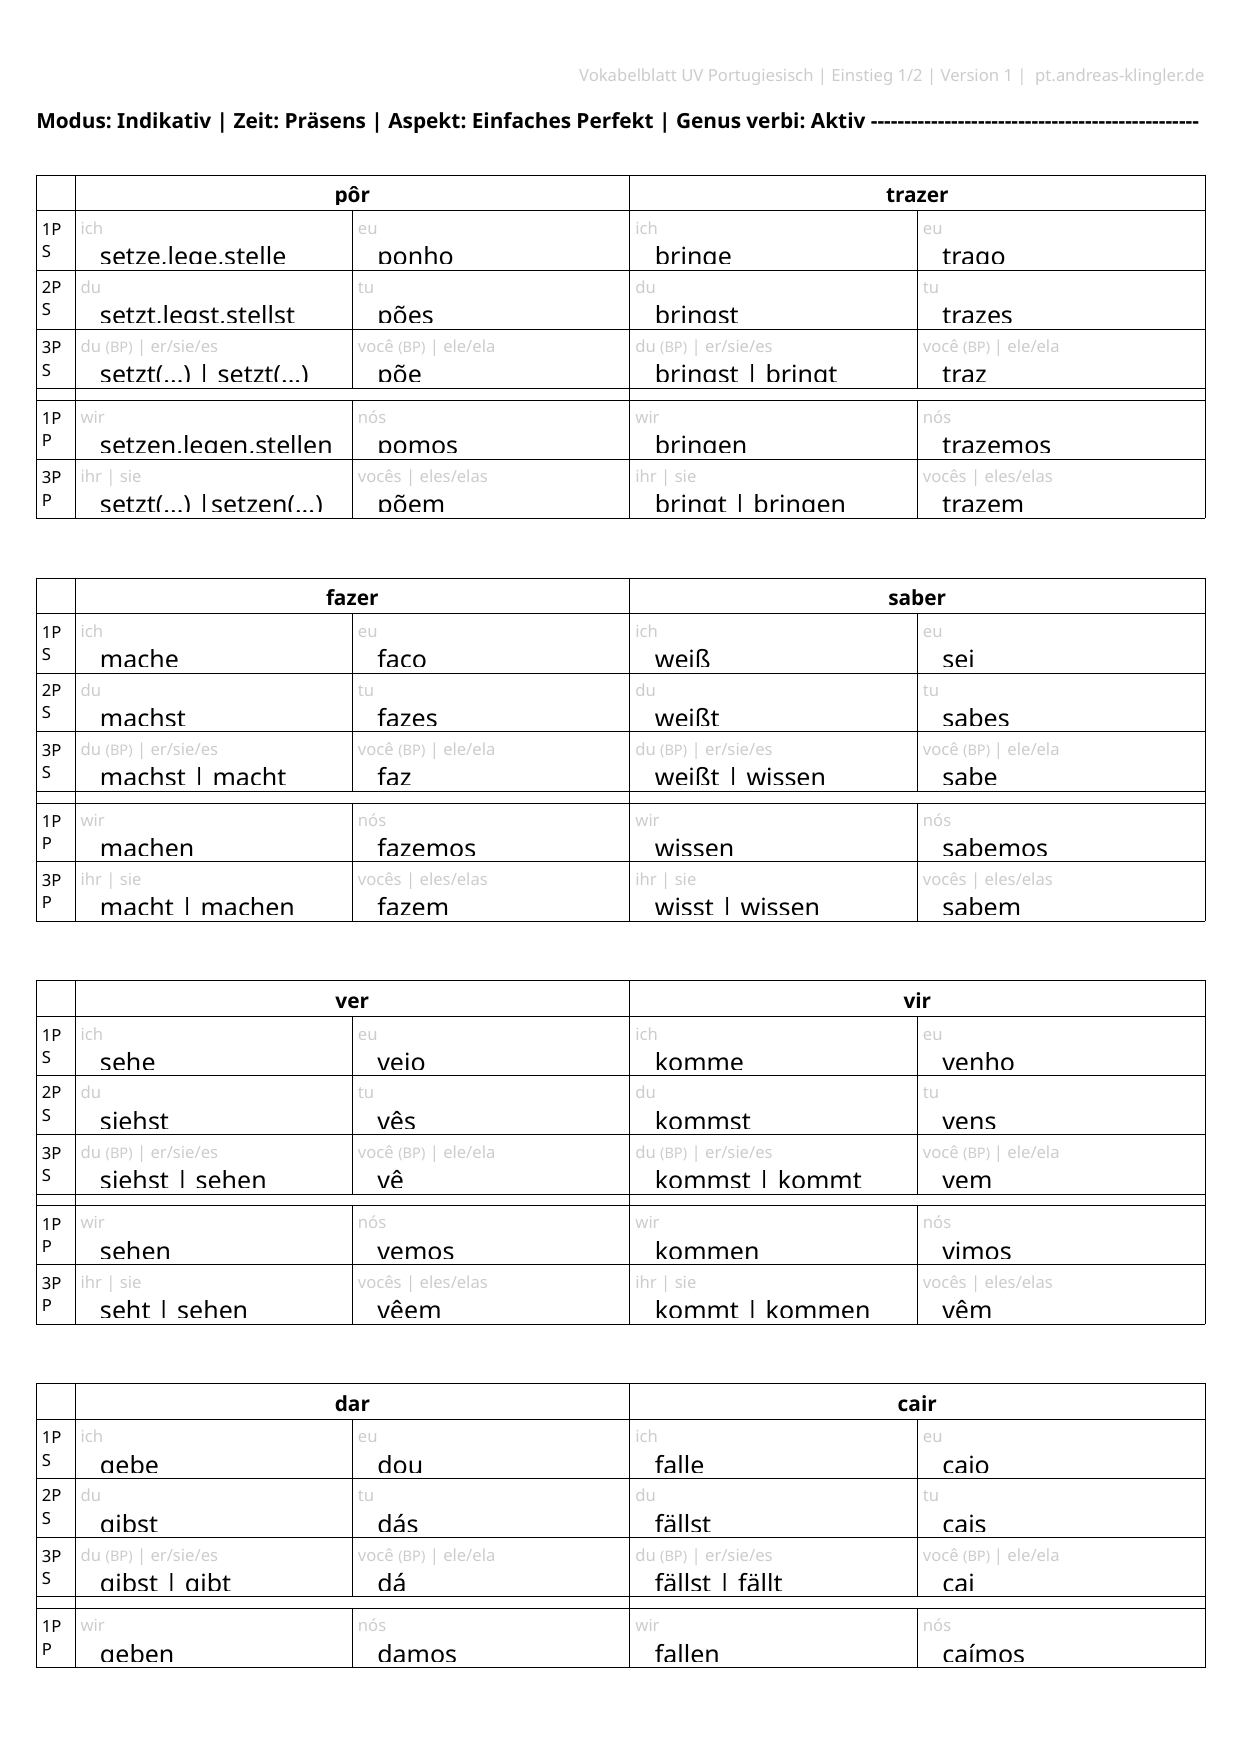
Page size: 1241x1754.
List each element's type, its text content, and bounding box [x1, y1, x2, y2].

table_cell eu vejo [353, 1017, 629, 1075]
table_cell nós fazemos [353, 804, 629, 861]
table_cell 1PS [37, 211, 75, 269]
table_cell tu pões [353, 271, 629, 328]
table_cell ich falle [630, 1420, 917, 1478]
table_cell ich weiß [630, 614, 917, 672]
table_cell tu fazes [353, 674, 629, 731]
table_header ver [76, 981, 629, 1016]
table_cell [37, 1195, 75, 1205]
table_cell 1PP [37, 1206, 75, 1264]
table_cell 1PS [37, 614, 75, 672]
table_cell nós damos [353, 1609, 629, 1667]
table_cell eu ponho [353, 211, 629, 269]
table_cell ich komme [630, 1017, 917, 1075]
table_cell ihr | sie bringt | bringen [630, 460, 917, 518]
table_cell 3PS [37, 1135, 75, 1193]
table_cell 2PS (EP) [37, 1076, 75, 1134]
table_cell nós sabemos [918, 804, 1205, 861]
table_cell 2PS (EP) [37, 1479, 75, 1537]
table_cell [630, 1195, 1205, 1205]
table_cell vocês | eles/elas põem [353, 460, 629, 518]
table_header dar [76, 1384, 629, 1419]
table_cell ich bringe [630, 211, 917, 269]
table_cell nós vimos [918, 1206, 1205, 1264]
table_header fazer [76, 579, 629, 613]
text Modus: Indikativ | Zeit: Präsens | Aspekt: Einfaches Perfekt | Genus verbi: Aktiv ------------------------------------------------- [36, 106, 1205, 135]
table_cell du (BP) | er/sie/es machst | macht [76, 732, 352, 791]
table_cell du bringst [630, 271, 917, 328]
table_cell nós vemos [353, 1206, 629, 1264]
text Vokabelblatt UV Portugiesisch | Einstieg 1/2 | Version 1 | pt.andreas-klingler.de [36, 64, 1205, 86]
table_cell ich mache [76, 614, 352, 672]
table_cell vocês | eles/elas trazem [918, 460, 1205, 518]
table_cell [76, 1597, 629, 1608]
table_cell [37, 1597, 75, 1608]
table_header [37, 579, 75, 613]
table_cell 3PP [37, 862, 75, 921]
table_cell 2PS (EP) [37, 271, 75, 328]
table_cell [630, 792, 1205, 802]
table_cell 1PS [37, 1420, 75, 1478]
table_cell 3PP [37, 460, 75, 518]
table_cell ich gebe [76, 1420, 352, 1478]
table_cell wir wissen [630, 804, 917, 861]
table_cell [76, 792, 629, 802]
table_cell [630, 389, 1205, 399]
table_cell eu caio [918, 1420, 1205, 1478]
table_cell du (BP) | er/sie/es fällst | fällt [630, 1538, 917, 1596]
table_cell du siehst [76, 1076, 352, 1134]
table_cell du kommst [630, 1076, 917, 1134]
table_cell vocês | eles/elas vêm [918, 1265, 1205, 1323]
table_cell nós pomos [353, 401, 629, 458]
table_header [37, 981, 75, 1016]
table_cell du setzt,legst,stellst [76, 271, 352, 328]
table_cell ihr | sie wisst | wissen [630, 862, 917, 921]
table_cell 1PP [37, 1609, 75, 1667]
table_cell vocês | eles/elas vêem [353, 1265, 629, 1323]
table_cell [630, 1597, 1205, 1608]
table_cell 2PS (EP) [37, 674, 75, 731]
table_cell [37, 792, 75, 802]
table_cell du (BP) | er/sie/es setzt(...) | setzt(...) [76, 330, 352, 388]
table_cell você (BP) | ele/ela vem [918, 1135, 1205, 1193]
table_cell wir sehen [76, 1206, 352, 1264]
table_cell 1PP [37, 804, 75, 861]
table_cell você (BP) | ele/ela vê [353, 1135, 629, 1193]
table_cell 1PP [37, 401, 75, 458]
table_cell du (BP) | er/sie/es kommst | kommt [630, 1135, 917, 1193]
table_cell [37, 389, 75, 399]
table_cell wir kommen [630, 1206, 917, 1264]
table_cell du (BP) | er/sie/es weißt | wissen [630, 732, 917, 791]
table_cell [76, 1195, 629, 1205]
table_cell du (BP) | er/sie/es siehst | sehen [76, 1135, 352, 1193]
table_cell wir geben [76, 1609, 352, 1667]
table_cell 3PS [37, 1538, 75, 1596]
table_cell vocês | eles/elas fazem [353, 862, 629, 921]
table_cell você (BP) | ele/ela sabe [918, 732, 1205, 791]
table_cell eu venho [918, 1017, 1205, 1075]
table_cell ihr | sie seht | sehen [76, 1265, 352, 1323]
table_cell eu trago [918, 211, 1205, 269]
table_cell wir machen [76, 804, 352, 861]
table_cell ich setze,lege,stelle [76, 211, 352, 269]
table_cell você (BP) | ele/ela põe [353, 330, 629, 388]
table_cell ihr | sie kommt | kommen [630, 1265, 917, 1323]
table_cell du (BP) | er/sie/es gibst | gibt [76, 1538, 352, 1596]
table_cell eu dou [353, 1420, 629, 1478]
table_cell du (BP) | er/sie/es bringst | bringt [630, 330, 917, 388]
table_header trazer [630, 176, 1205, 210]
table_cell du weißt [630, 674, 917, 731]
table_cell [76, 389, 629, 399]
table_cell você (BP) | ele/ela traz [918, 330, 1205, 388]
table_cell du fällst [630, 1479, 917, 1537]
table_cell du machst [76, 674, 352, 731]
table_cell wir setzen,legen,stellen [76, 401, 352, 458]
table_cell wir bringen [630, 401, 917, 458]
table_cell 3PP [37, 1265, 75, 1323]
table_cell você (BP) | ele/ela cai [918, 1538, 1205, 1596]
table_cell 3PS [37, 732, 75, 791]
table_cell tu dás [353, 1479, 629, 1537]
table_cell tu vês [353, 1076, 629, 1134]
table_cell você (BP) | ele/ela faz [353, 732, 629, 791]
table_header [37, 176, 75, 210]
table_cell tu cais [918, 1479, 1205, 1537]
table_cell vocês | eles/elas sabem [918, 862, 1205, 921]
table_cell wir fallen [630, 1609, 917, 1667]
table_header [37, 1384, 75, 1419]
table_cell eu sei [918, 614, 1205, 672]
table_header saber [630, 579, 1205, 613]
table_cell nós caímos [918, 1609, 1205, 1667]
table_cell tu trazes [918, 271, 1205, 328]
table_cell você (BP) | ele/ela dá [353, 1538, 629, 1596]
table_cell ihr | sie macht | machen [76, 862, 352, 921]
table_cell tu vens [918, 1076, 1205, 1134]
table_cell 1PS [37, 1017, 75, 1075]
table_cell du gibst [76, 1479, 352, 1537]
table_cell ihr | sie setzt(...) |setzen(...) [76, 460, 352, 518]
table_header cair [630, 1384, 1205, 1419]
table_cell 3PS [37, 330, 75, 388]
table_cell tu sabes [918, 674, 1205, 731]
table_header pôr [76, 176, 629, 210]
table_cell eu faço [353, 614, 629, 672]
table_header vir [630, 981, 1205, 1016]
table_cell ich sehe [76, 1017, 352, 1075]
table_cell nós trazemos [918, 401, 1205, 458]
